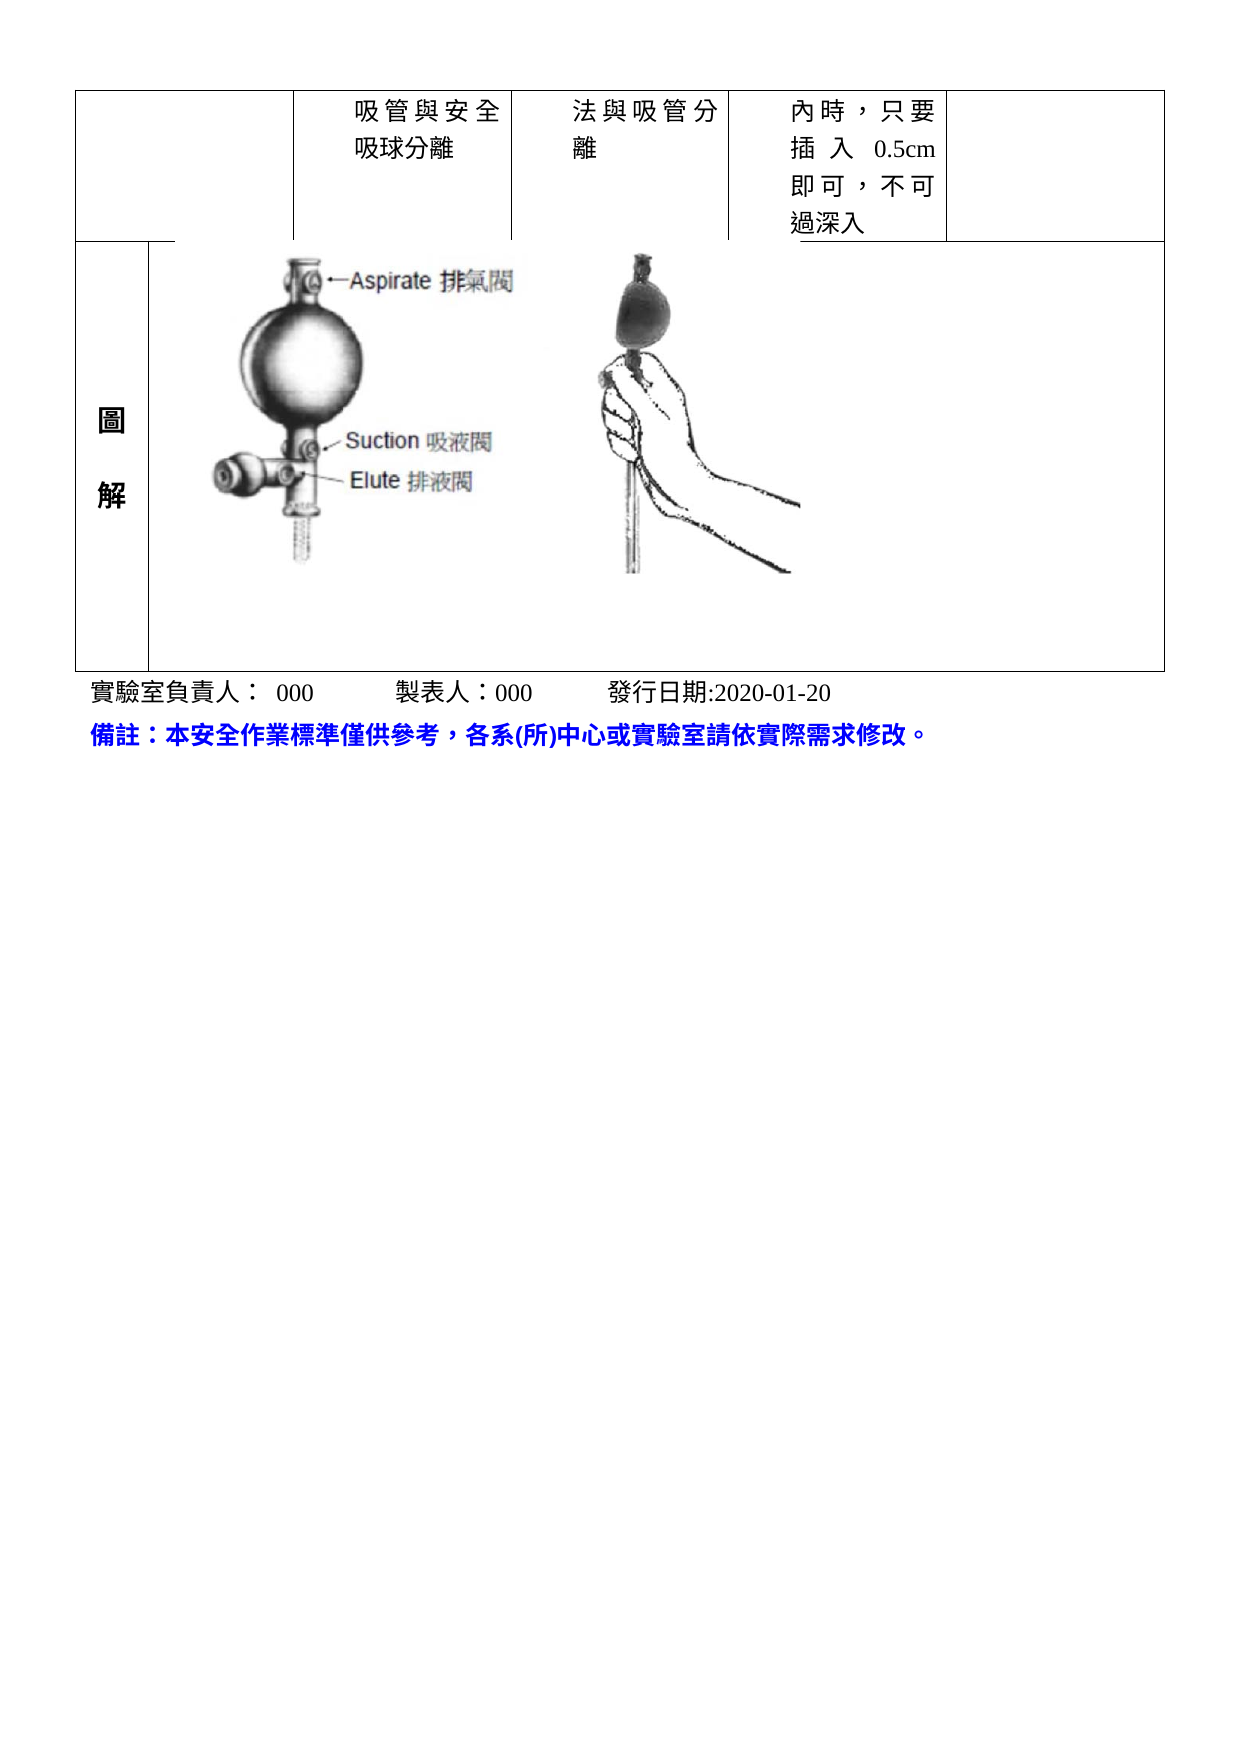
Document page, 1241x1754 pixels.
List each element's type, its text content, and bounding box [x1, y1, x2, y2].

text 實驗室負責人： 000 製表人：000 發行日期:2020-01-20 [90, 670, 1165, 707]
table_cell 插入球體體內時，只要插入0.5cm即可，不可過深入 [729, 91, 946, 241]
table_cell [149, 242, 1164, 669]
text 備註：本安全作業標準僅供參考，各系(所)中心或實驗室請依實際需求修改。 [90, 713, 1165, 750]
table_cell [947, 91, 1164, 241]
picture [193, 240, 801, 574]
table_cell 使用完畢將吸管與安全吸球分離 [294, 91, 511, 240]
table_cell 圖解 [76, 242, 148, 669]
table_cell [76, 91, 293, 241]
table_cell 安全吸球無法與吸管分離 [512, 91, 728, 240]
